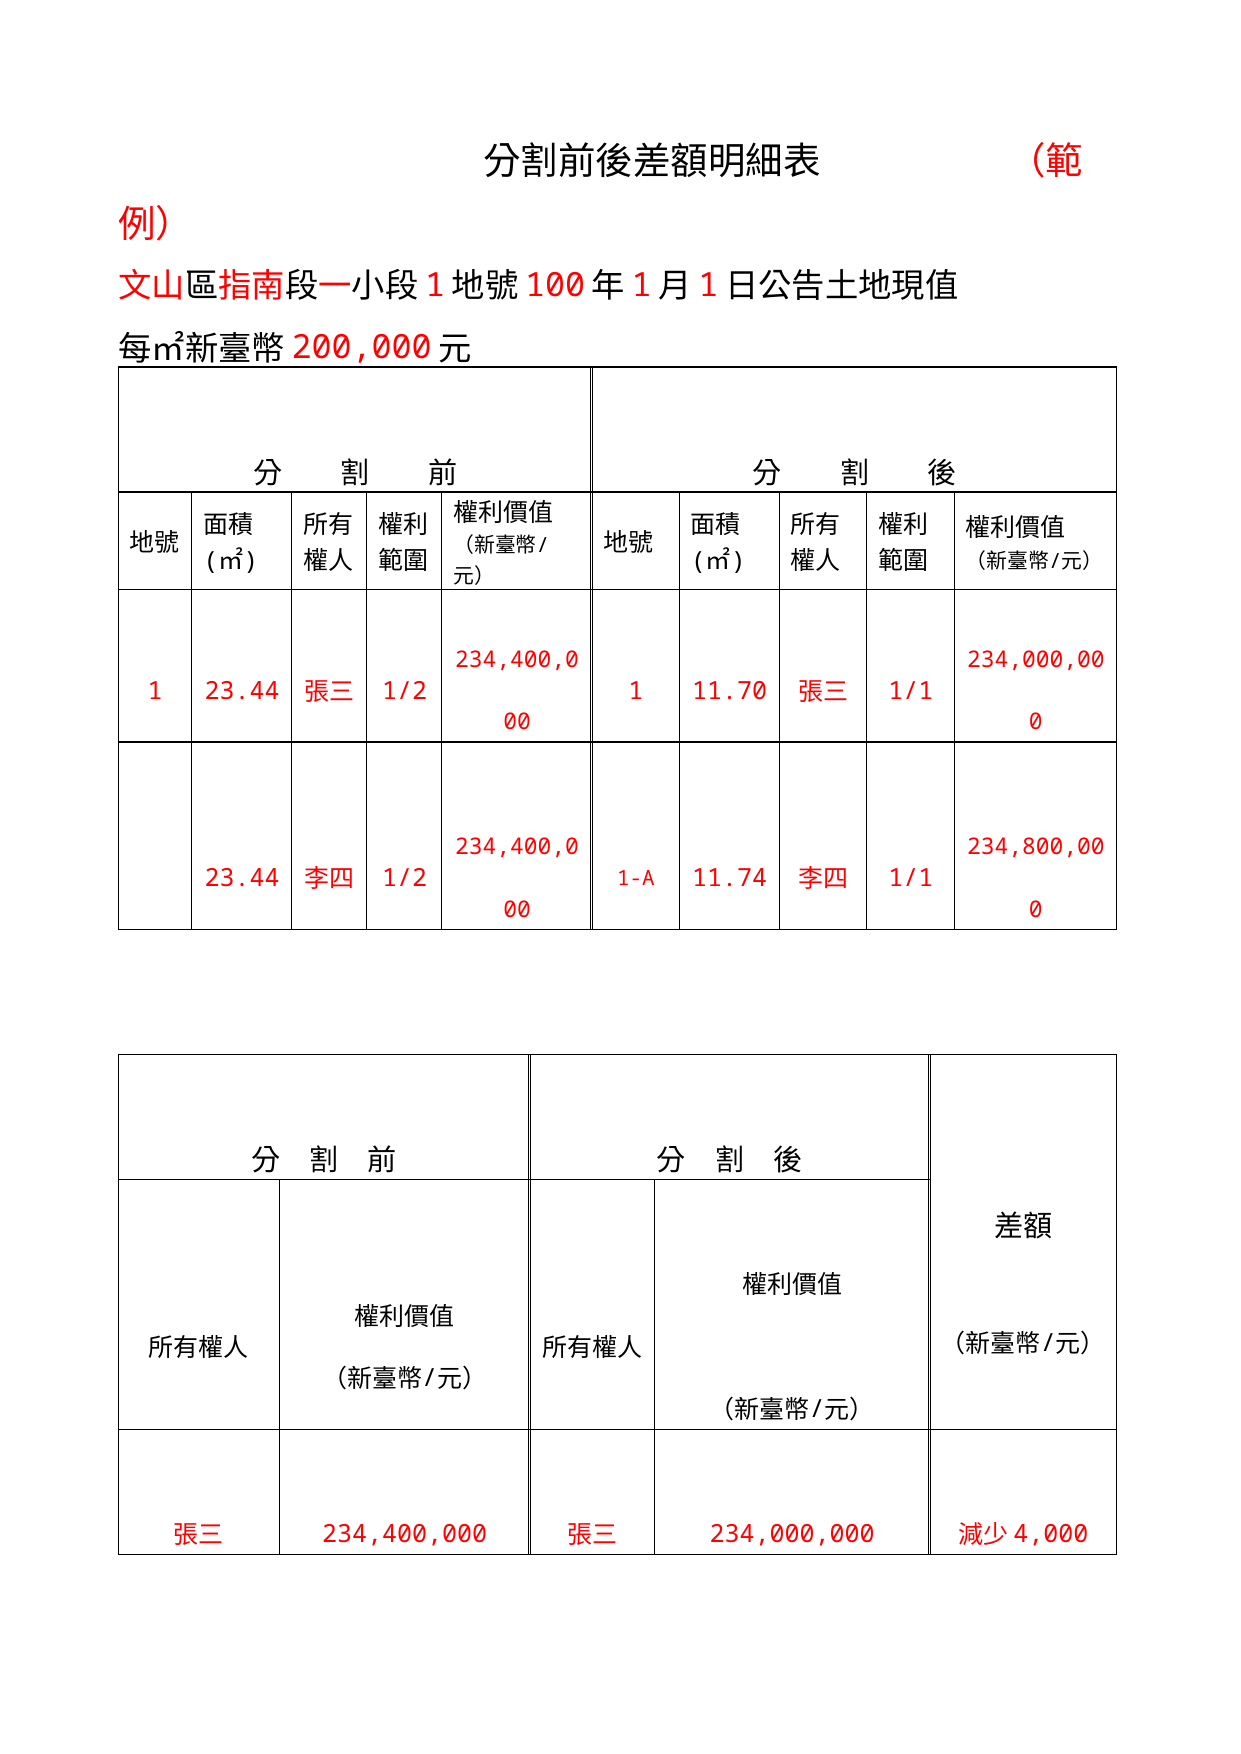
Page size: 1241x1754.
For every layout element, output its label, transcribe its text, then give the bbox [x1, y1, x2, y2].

table_cell 所有權人 [119, 1180, 279, 1429]
table_cell 234,400,000 [280, 1430, 528, 1554]
text 文山區指南段一小段1地號100年1月1日公告土地現值 [118, 241, 1122, 304]
table_cell 權利範圍 [867, 493, 954, 589]
table_cell 張三 [780, 590, 866, 741]
table_cell 234,400,000 [442, 590, 590, 741]
text 分割前後差額明細表 （範例） [118, 116, 1122, 241]
table_cell 1/1 [867, 743, 954, 929]
table_cell 權利價值 （新臺幣/元） [655, 1180, 928, 1429]
table_cell 23.44 [192, 590, 291, 741]
table_cell 面積(㎡) [680, 493, 779, 589]
table_cell 張三 [119, 1430, 279, 1554]
table_header 分 割 後 [593, 368, 1116, 491]
table_header 差額 （新臺幣/元） [931, 1055, 1116, 1429]
table_cell 11.74 [680, 743, 779, 929]
table_cell 1/2 [367, 590, 441, 741]
table_cell [119, 743, 191, 929]
table_cell 面積(㎡) [192, 493, 291, 589]
table_cell 張三 [292, 590, 366, 741]
table_cell 234,000,000 [655, 1430, 928, 1554]
table_header 分 割 後 [531, 1055, 928, 1179]
table_cell 地號 [119, 493, 191, 589]
table_cell 1-A [593, 743, 679, 929]
table_cell 11.70 [680, 590, 779, 741]
table_cell 李四 [780, 743, 866, 929]
table_cell 權利價值 （新臺幣/元） [280, 1180, 528, 1429]
table_cell 23.44 [192, 743, 291, 929]
table_cell 1/1 [867, 590, 954, 741]
table_cell 所有權人 [292, 493, 366, 589]
text 每㎡新臺幣200,000元 [118, 304, 1122, 366]
table_cell 所有權人 [531, 1180, 654, 1429]
table_cell 權利價值 （新臺幣/元） [442, 493, 590, 589]
table_cell 李四 [292, 743, 366, 929]
table_cell 權利價值 （新臺幣/元） [955, 493, 1116, 589]
table_cell 1/2 [367, 743, 441, 929]
table_cell 地號 [593, 493, 679, 589]
table_cell 234,400,000 [442, 743, 590, 929]
table_cell 張三 [531, 1430, 654, 1554]
table_cell 減少4,000 [931, 1430, 1116, 1554]
table_cell 234,000,000 [955, 590, 1116, 741]
table_header 分 割 前 [119, 1055, 528, 1179]
table_cell 1 [119, 590, 191, 741]
table_cell 權利範圍 [367, 493, 441, 589]
table_cell 234,800,000 [955, 743, 1116, 929]
table_cell 1 [593, 590, 679, 741]
table_cell 所有權人 [780, 493, 866, 589]
table_header 分 割 前 [119, 368, 590, 491]
